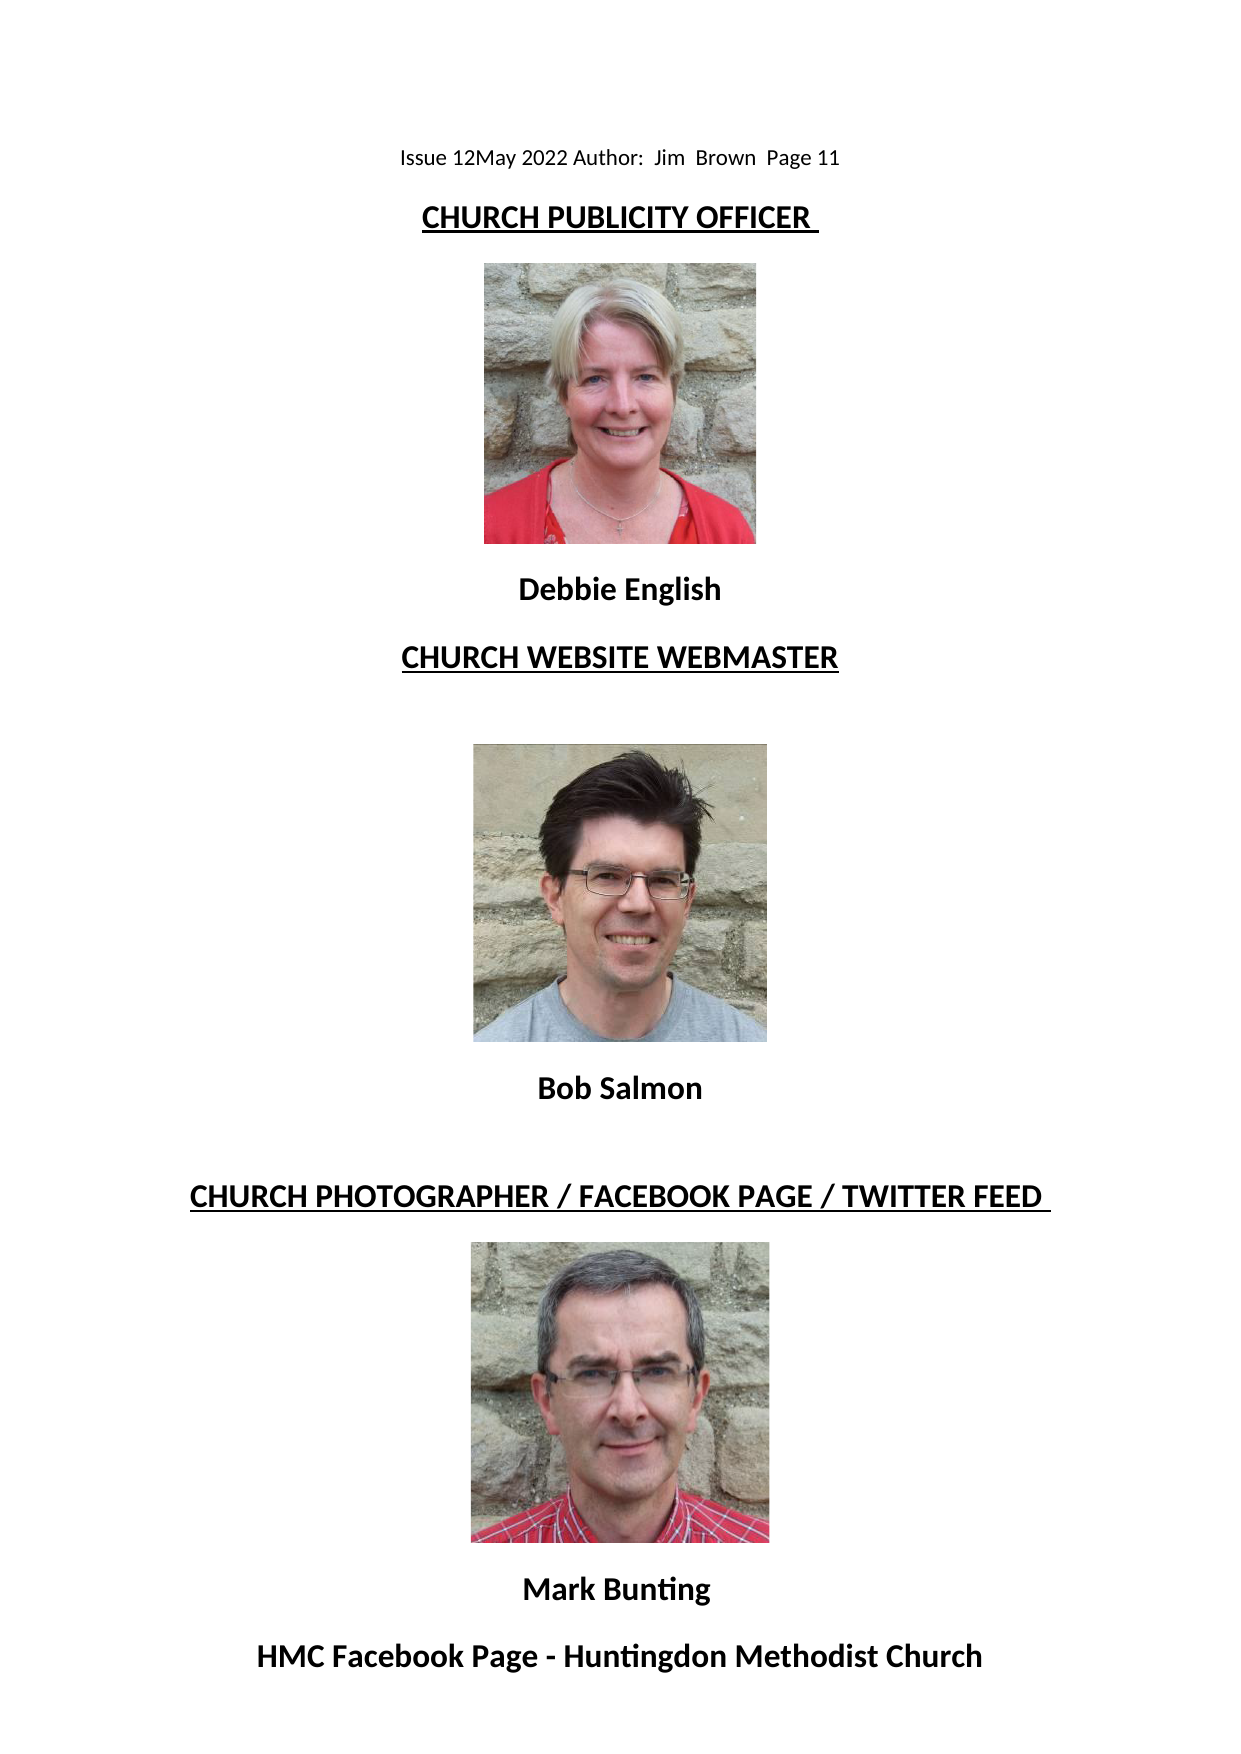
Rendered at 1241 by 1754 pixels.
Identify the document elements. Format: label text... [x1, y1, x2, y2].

text Debbie English [75, 568, 1165, 609]
text Mark Bunting [75, 1568, 1165, 1608]
text CHURCH PUBLICITY OFFICER [75, 196, 1165, 236]
text Issue 12May 2022 Author: Jim Brown Page 11 [75, 143, 1165, 171]
text HMC Facebook Page - Huntingdon Methodist Church [75, 1635, 1165, 1676]
text CHURCH WEBSITE WEBMASTER [75, 636, 1165, 677]
text Bob Salmon [75, 1067, 1165, 1107]
text CHURCH PHOTOGRAPHER / FACEBOOK PAGE / TWITTER FEED [75, 1175, 1165, 1216]
